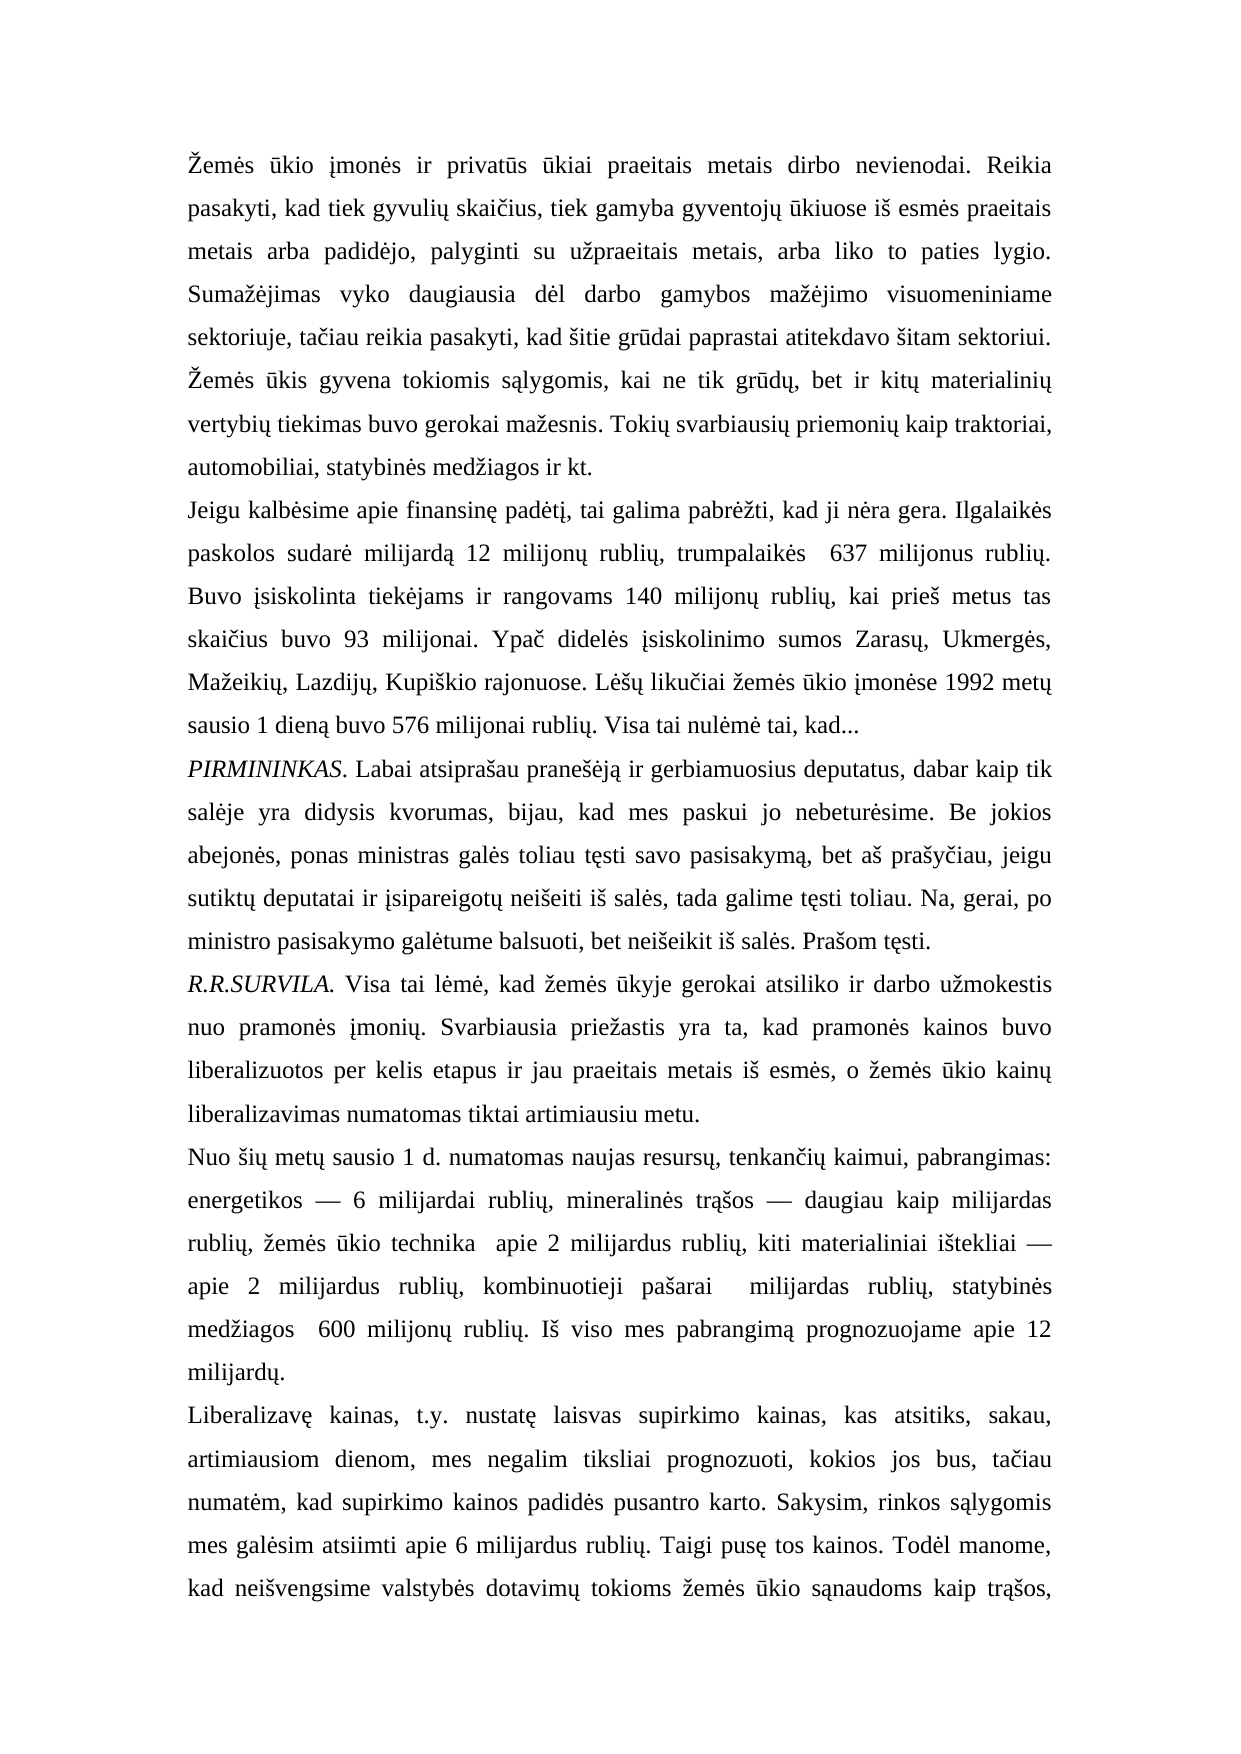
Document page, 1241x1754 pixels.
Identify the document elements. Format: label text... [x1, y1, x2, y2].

text Žemės ūkio įmonės ir privatūs ūkiai praeitais metais dirbo nevienodai. Reikia pasakyti, kad tiek gyvulių skaičius, tiek gamyba gyventojų ūkiuose iš esmės praeitais metais arba padidėjo, palyginti su užpraeitais metais, arba liko to paties lygio. Sumažėjimas vyko daugiausia dėl darbo gamybos mažėjimo visuomeniniame sektoriuje, tačiau reikia pasakyti, kad šitie grūdai paprastai atitekdavo šitam sektoriui. Žemės ūkis gyvena tokiomis sąlygomis, kai ne tik grūdų, bet ir kitų materialinių vertybių tiekimas buvo gerokai mažesnis. Tokių svarbiausių priemonių kaip traktoriai, automobiliai, statybinės medžiagos ir kt. [187, 150, 1053, 481]
text R.R.SURVILA. Visa tai lėmė, kad žemės ūkyje gerokai atsiliko ir darbo užmokestis nuo pramonės įmonių. Svarbiausia priežastis yra ta, kad pramonės kainos buvo liberalizuotos per kelis etapus ir jau praeitais metais iš esmės, o žemės ūkio kainų liberalizavimas numatomas tiktai artimiausiu metu. [187, 969, 1053, 1127]
text Liberalizavę kainas, t.y. nustatę laisvas supirkimo kainas, kas atsitiks, sakau, artimiausiom dienom, mes negalim tiksliai prognozuoti, kokios jos bus, tačiau numatėm, kad supirkimo kainos padidės pusantro karto. Sakysim, rinkos sąlygomis mes galėsim atsiimti apie 6 milijardus rublių. Taigi pusę tos kainos. Todėl manome, kad neišvengsime valstybės dotavimų tokioms žemės ūkio sąnaudoms kaip trąšos, [187, 1401, 1053, 1602]
text PIRMININKAS. Labai atsiprašau pranešėją ir gerbiamuosius deputatus, dabar kaip tik salėje yra didysis kvorumas, bijau, kad mes paskui jo nebeturėsime. Be jokios abejonės, ponas ministras galės toliau tęsti savo pasisakymą, bet aš prašyčiau, jeigu sutiktų deputatai ir įsipareigotų neišeiti iš salės, tada galime tęsti toliau. Na, gerai, po ministro pasisakymo galėtume balsuoti, bet neišeikit iš salės. Prašom tęsti. [187, 754, 1053, 955]
text Nuo šių metų sausio 1 d. numatomas naujas resursų, tenkančių kaimui, pabrangimas: energetikos — 6 milijardai rublių, mineralinės trąšos — daugiau kaip milijardas rublių, žemės ūkio technika apie 2 milijardus rublių, kiti materialiniai ištekliai — apie 2 milijardus rublių, kombinuotieji pašarai milijardas rublių, statybinės medžiagos 600 milijonų rublių. Iš viso mes pabrangimą prognozuojame apie 12 milijardų. [187, 1142, 1053, 1386]
text Jeigu kalbėsime apie finansinę padėtį, tai galima pabrėžti, kad ji nėra gera. Ilgalaikės paskolos sudarė milijardą 12 milijonų rublių, trumpalaikės 637 milijonus rublių. Buvo įsiskolinta tiekėjams ir rangovams 140 milijonų rublių, kai prieš metus tas skaičius buvo 93 milijonai. Ypač didelės įsiskolinimo sumos Zarasų, Ukmergės, Mažeikių, Lazdijų, Kupiškio rajonuose. Lėšų likučiai žemės ūkio įmonėse 1992 metų sausio 1 dieną buvo 576 milijonai rublių. Visa tai nulėmė tai, kad... [187, 495, 1053, 739]
